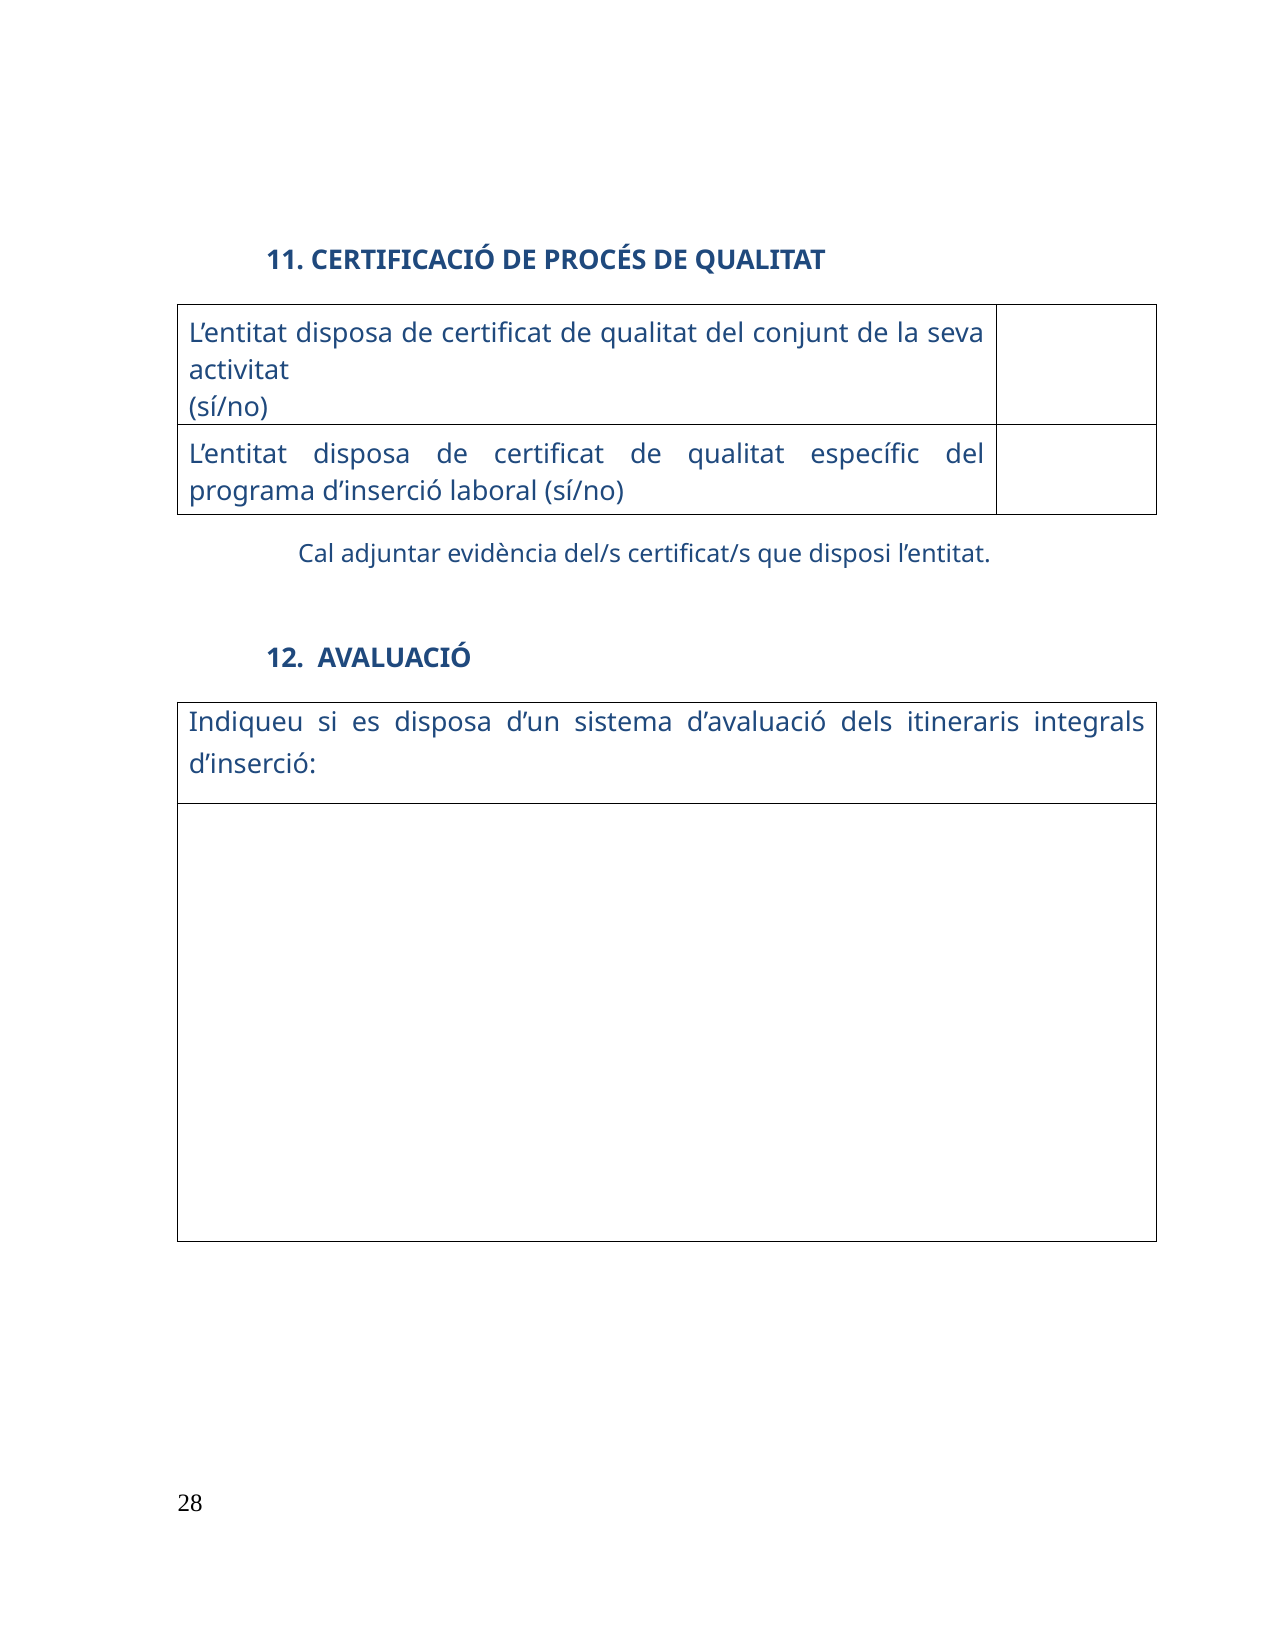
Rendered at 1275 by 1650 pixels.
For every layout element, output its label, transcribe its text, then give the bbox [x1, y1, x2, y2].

table_header L’entitat disposa de certificat de qualitat del conjunt de la seva activitat (sí/no) [178, 305, 996, 424]
list Cal adjuntar evidència del/s certificat/s que disposi l’entitat. [132, 536, 1157, 570]
table_header Indiqueu si es disposa d’un sistema d’avaluació dels itineraris integrals d’inserció: [178, 703, 1156, 803]
table_cell L’entitat disposa de certificat de qualitat específic del programa d’inserció laboral (sí/no) [178, 425, 996, 514]
list 12. AVALUACIÓ [207, 638, 1157, 675]
table_header [997, 305, 1156, 424]
list 11. CERTIFICACIÓ DE PROCÉS DE QUALITAT [207, 241, 1157, 277]
table_cell [997, 425, 1156, 514]
table_cell [178, 804, 1156, 1241]
